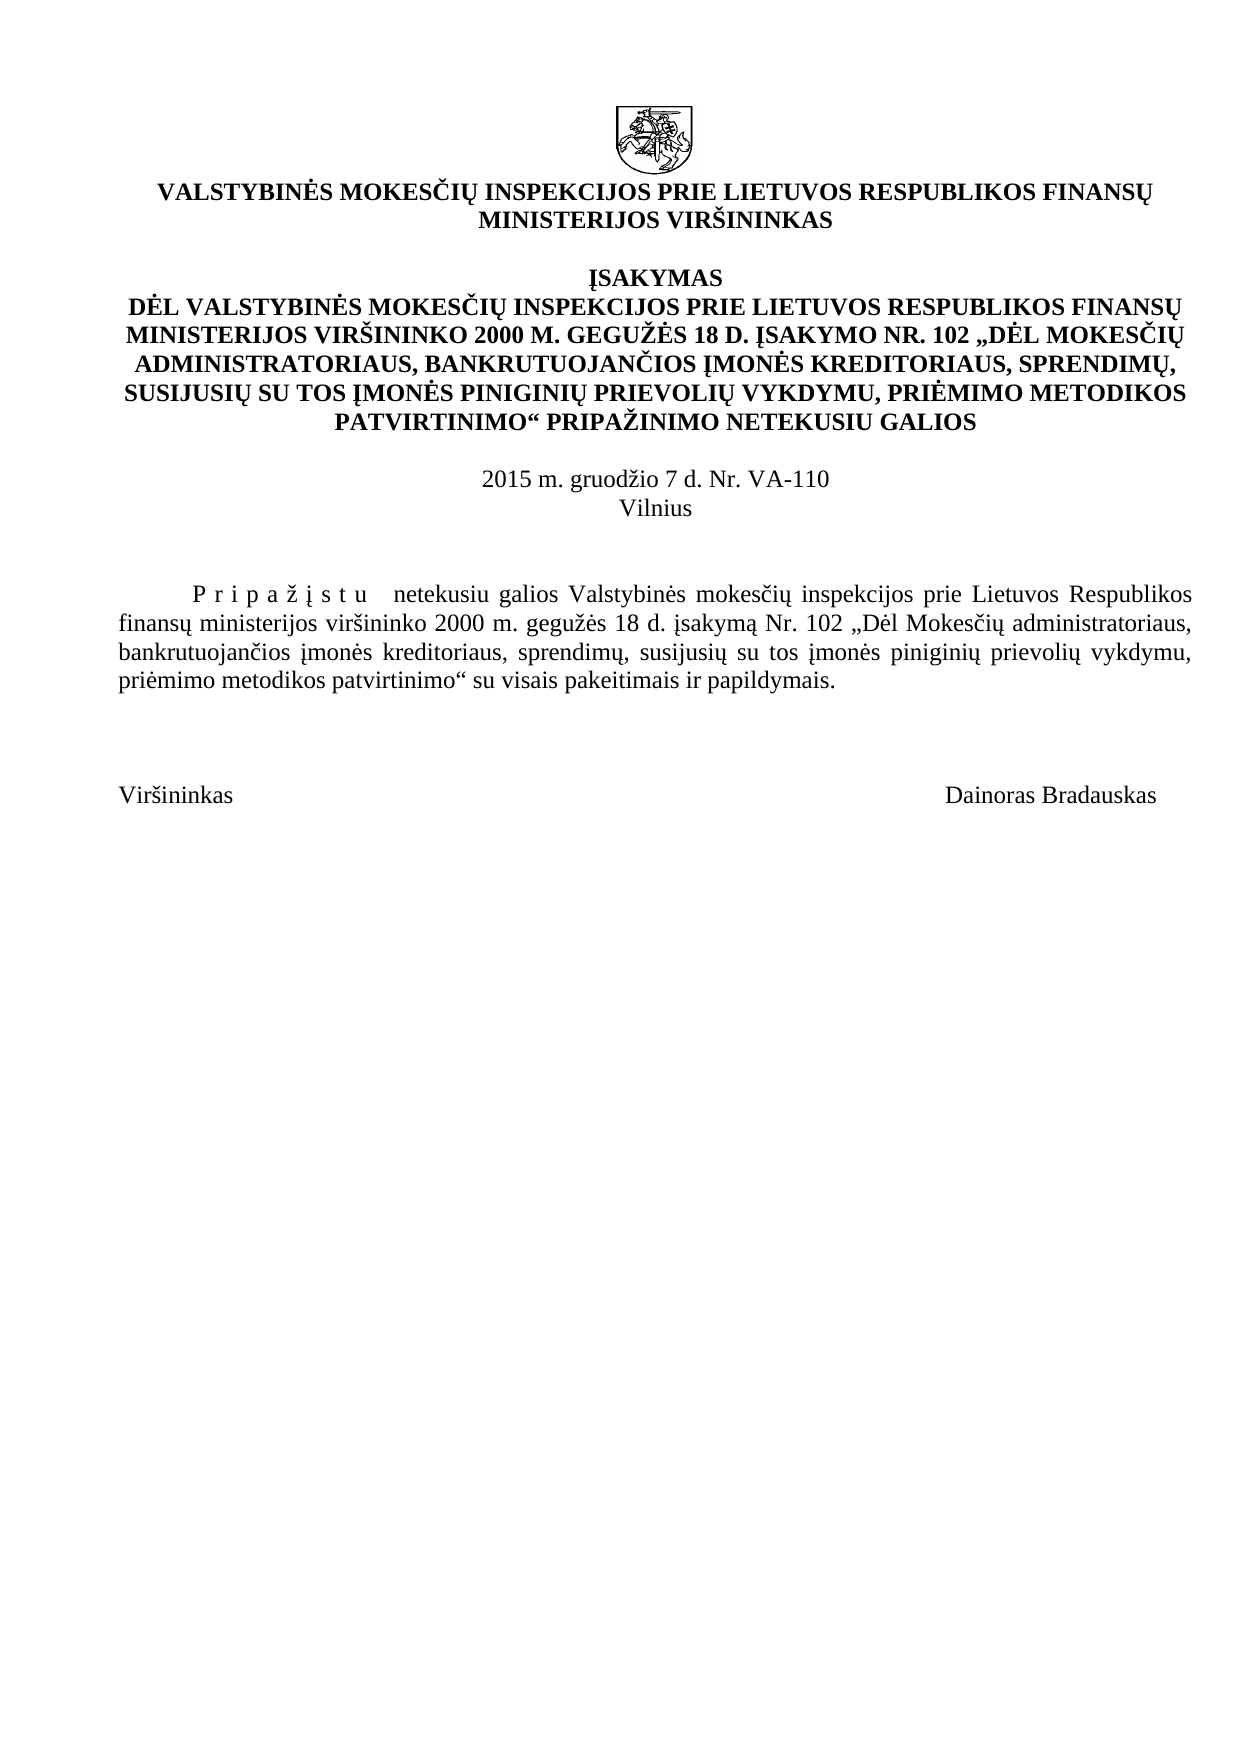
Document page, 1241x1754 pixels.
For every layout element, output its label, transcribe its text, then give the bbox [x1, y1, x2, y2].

text VALSTYBINĖS MOKESČIŲ INSPEKCIJOS PRIE LIETUVOS RESPUBLIKOS FINANSŲ MINISTERIJOS VIRŠININKAS [118, 177, 1193, 234]
text Pripažįstu netekusiu galios Valstybinės mokesčių inspekcijos prie Lietuvos Respublikos finansų ministerijos viršininko 2000 m. gegužės 18 d. įsakymą Nr. 102 „Dėl Mokesčių administratoriaus, bankrutuojančios įmonės kreditoriaus, sprendimų, susijusių su tos įmonės piniginių prievolių vykdymu, priėmimo metodikos patvirtinimo“ su visais pakeitimais ir papildymais. [118, 579, 1193, 694]
text Vilnius [118, 493, 1193, 522]
text 2015 m. gruodžio 7 d. Nr. VA-110 [118, 464, 1193, 493]
text Viršininkas Dainoras Bradauskas [118, 781, 1193, 809]
text ĮSAKYMAS [118, 263, 1193, 292]
text DĖL VALSTYBINĖS MOKESČIŲ INSPEKCIJOS PRIE LIETUVOS RESPUBLIKOS FINANSŲ MINISTERIJOS VIRŠININKO 2000 M. GEGUŽĖS 18 D. ĮSAKYMO NR. 102 „DĖL MOKESČIŲ ADMINISTRATORIAUS, BANKRUTUOJANČIOS ĮMONĖS KREDITORIAUS, SPRENDIMŲ, SUSIJUSIŲ SU TOS ĮMONĖS PINIGINIŲ PRIEVOLIŲ VYKDYMU, PRIĖMIMO METODIKOS PATVIRTINIMO“ PRIPAŽINIMO NETEKUSIU GALIOS [118, 292, 1193, 436]
